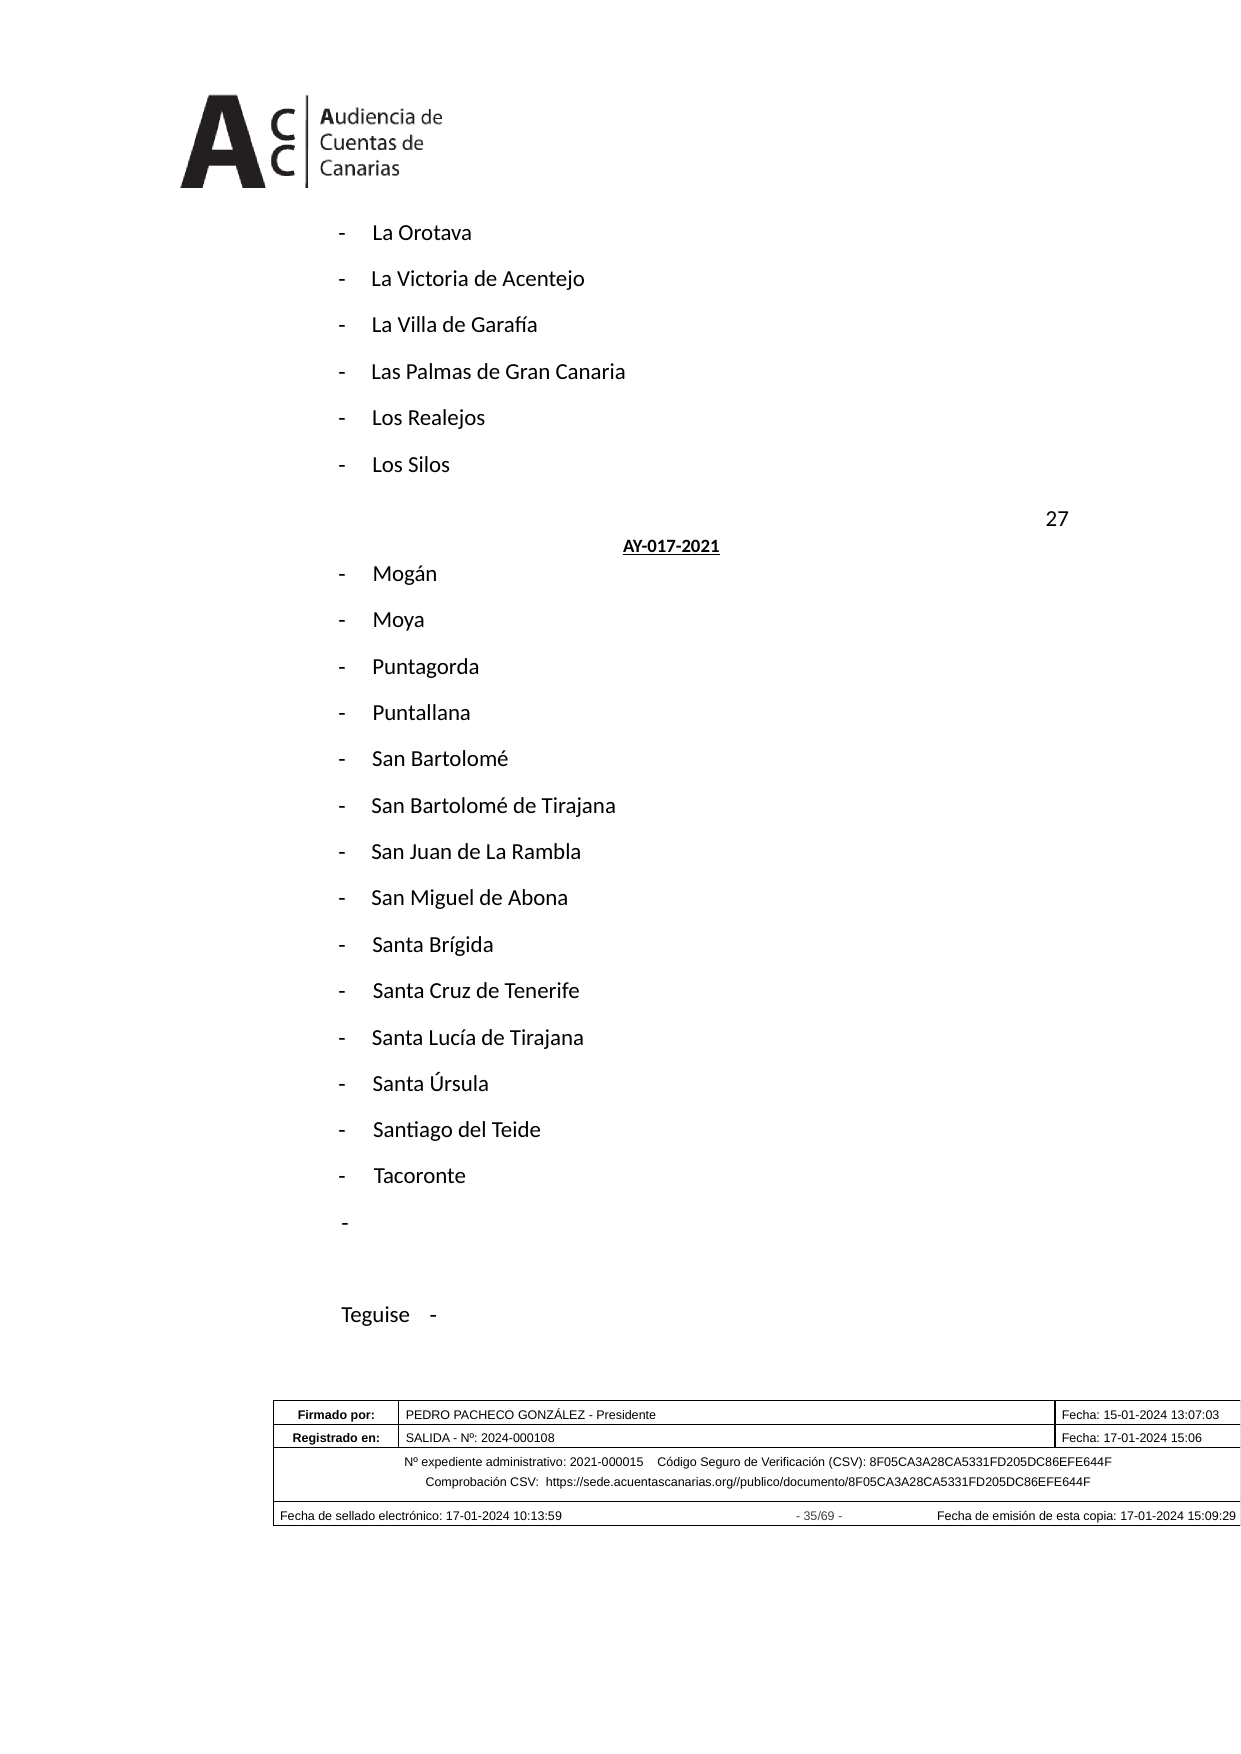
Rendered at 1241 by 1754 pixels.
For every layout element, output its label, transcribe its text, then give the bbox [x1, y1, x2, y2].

text ‐ Puntallana [274, 698, 1073, 726]
text ‐ Puntagorda [274, 652, 1073, 680]
subtitle AY-017-2021 [274, 534, 1073, 557]
text ‐ La Orotava [274, 218, 1073, 246]
text ‐ Teguise [341, 1208, 457, 1328]
text ‐ Moya [274, 605, 1073, 633]
text 27 [274, 504, 1074, 532]
text ‐ Tacoronte [274, 1162, 1073, 1190]
text ‐ Santa Lucía de Tirajana [274, 1023, 1073, 1051]
text ‐ San Miguel de Abona [274, 883, 1073, 912]
text ‐ Los Realejos [274, 403, 1073, 431]
text ‐ La Victoria de Acentejo [274, 264, 1073, 292]
text ‐ Los Silos [274, 450, 1073, 478]
text ‐ Santa Cruz de Tenerife [274, 976, 1073, 1004]
text ‐ Mogán [274, 559, 1073, 587]
text ‐ La Villa de Garafía [274, 311, 1073, 339]
text ‐ Santa Brígida [274, 930, 1073, 958]
text ‐ San Bartolomé [274, 744, 1073, 772]
text ‐ San Bartolomé de Tirajana [274, 791, 1073, 819]
text ‐ Las Palmas de Gran Canaria [274, 357, 1073, 385]
text ‐ San Juan de La Rambla [274, 837, 1073, 865]
text ‐ Santa Úrsula [274, 1069, 1073, 1097]
text ‐ Santiago del Teide [274, 1115, 1073, 1143]
